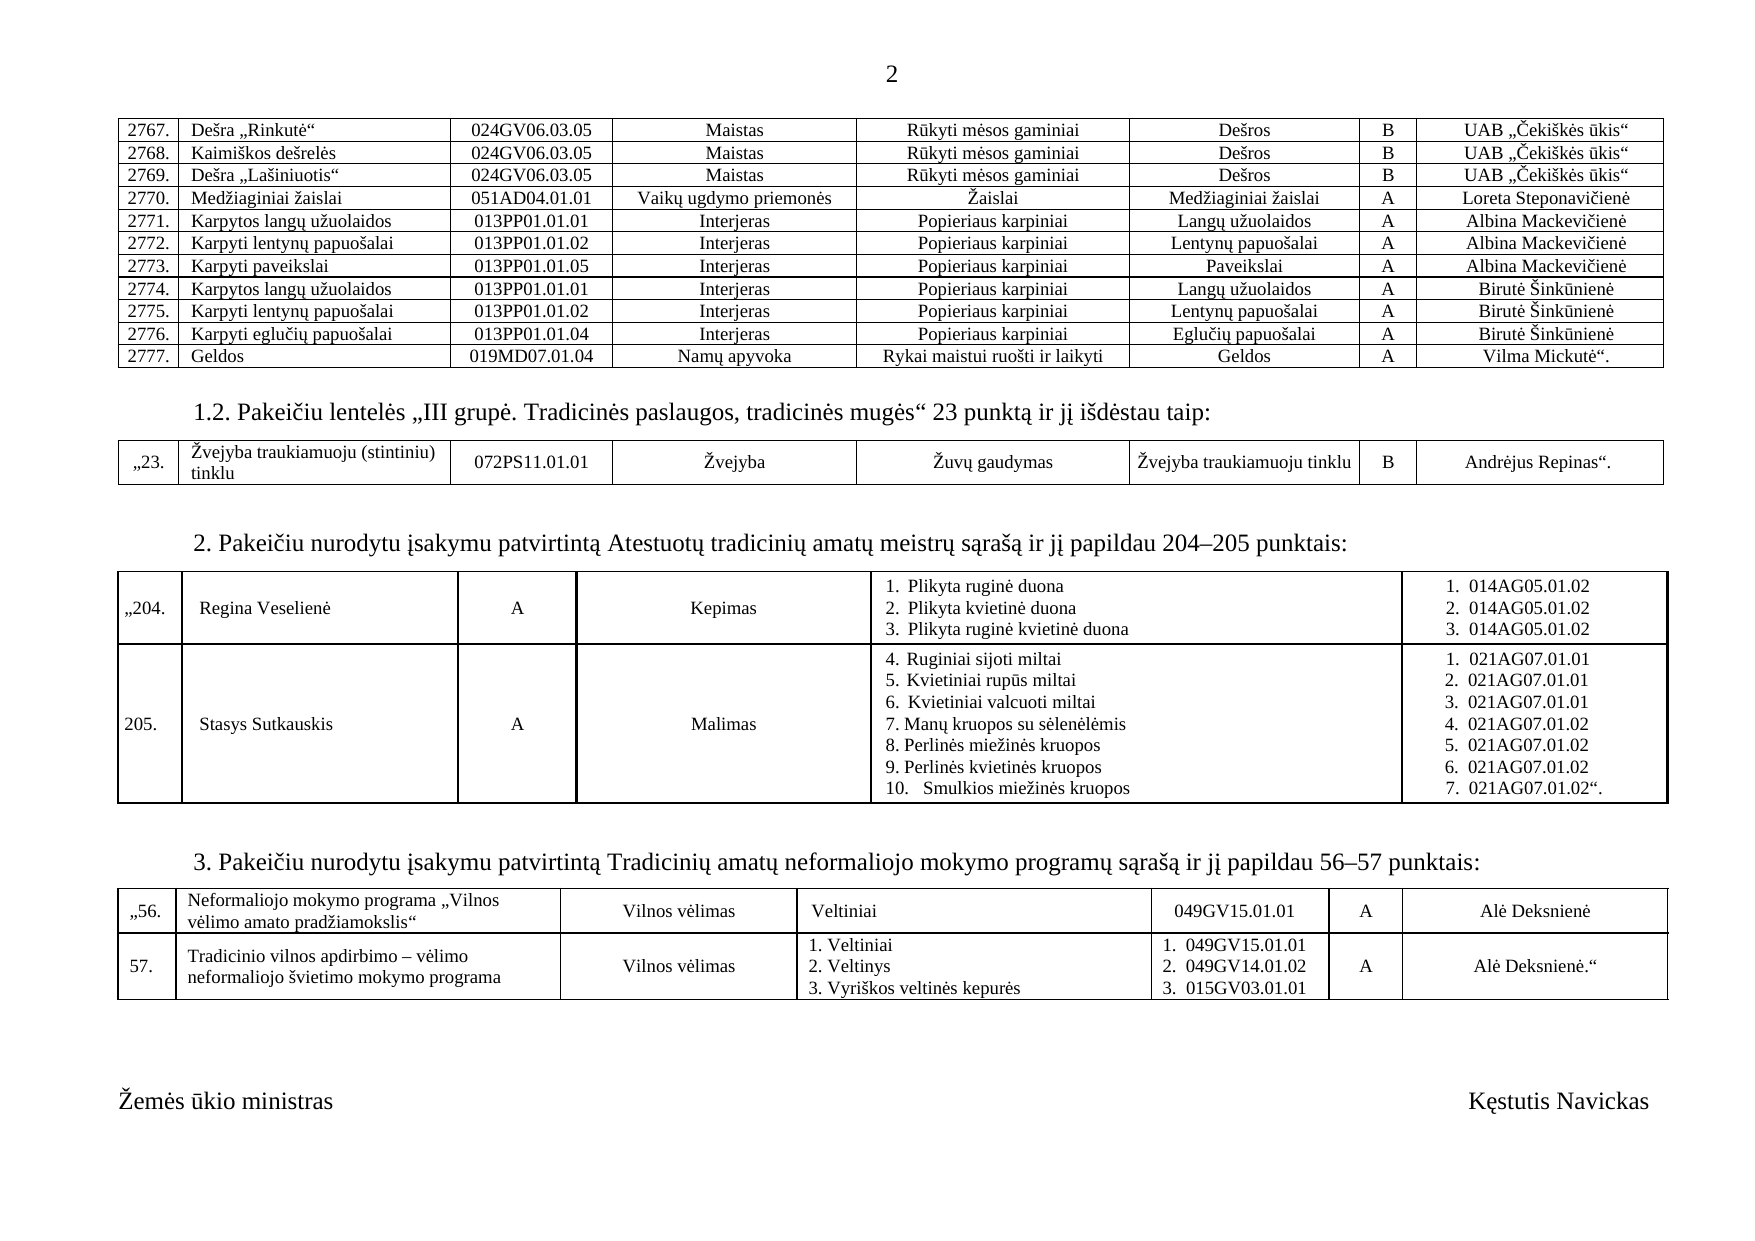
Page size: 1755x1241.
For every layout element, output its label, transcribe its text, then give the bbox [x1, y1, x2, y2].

text 1.2. Pakeičiu lentelės „III grupė. Tradicinės paslaugos, tradicinės mugės“ 23 punktą ir jį išdėstau taip: [118, 397, 1666, 425]
table_header „56. [119, 889, 175, 932]
table_cell UAB „Čekiškės ūkis“ [1417, 119, 1663, 141]
table_cell Karpyti paveikslai [179, 255, 450, 276]
table_cell Loreta Steponavičienė [1417, 187, 1663, 208]
text 2. Pakeičiu nurodytu įsakymu patvirtintą Atestuotų tradicinių amatų meistrų sąrašą ir jį papildau 204–205 punktais: [118, 528, 1666, 557]
table_cell 2775. [119, 300, 178, 322]
table_cell Medžiaginiai žaislai [179, 187, 450, 208]
table_header 072PS11.01.01 [451, 441, 612, 484]
table_header Alė Deksnienė [1403, 889, 1667, 932]
table_cell Interjeras [613, 278, 856, 299]
table_cell Stasys Sutkauskis [183, 645, 457, 802]
table_cell 013PP01.01.01 [451, 210, 612, 231]
table_cell 2771. [119, 210, 178, 231]
table_cell Interjeras [613, 323, 856, 344]
table_cell Rūkyti mėsos gaminiai [857, 142, 1129, 163]
table_cell Lentynų papuošalai [1130, 232, 1359, 254]
table_cell Kaimiškos dešrelės [179, 142, 450, 163]
table_cell Albina Mackevičienė [1417, 255, 1663, 276]
table_cell Albina Mackevičienė [1417, 232, 1663, 254]
table_header Žvejyba traukiamuoju (stintiniu) tinklu [179, 441, 450, 484]
table_cell 019MD07.01.04 [451, 345, 612, 367]
table_cell Karpyti eglučių papuošalai [179, 323, 450, 344]
table_cell A [1360, 323, 1416, 344]
table_cell A [459, 645, 575, 802]
table_cell Karpytos langų užuolaidos [179, 278, 450, 299]
table_cell 024GV06.03.05 [451, 142, 612, 163]
table_cell Interjeras [613, 232, 856, 254]
table_cell Karpyti lentynų papuošalai [179, 300, 450, 322]
table_cell Karpyti lentynų papuošalai [179, 232, 450, 254]
table_cell 205. [119, 645, 181, 802]
table_cell Maistas [613, 164, 856, 186]
table_header A [1330, 889, 1402, 932]
table_header 1. Plikyta ruginė duona 2. Plikyta kvietinė duona 3. Plikyta ruginė kvietinė duona [872, 572, 1401, 643]
table_cell Langų užuolaidos [1130, 210, 1359, 231]
table_cell Interjeras [613, 255, 856, 276]
table_cell Vaikų ugdymo priemonės [613, 187, 856, 208]
table_header Veltiniai [798, 889, 1151, 932]
table_header Žvejyba [613, 441, 856, 484]
table_cell Malimas [578, 645, 870, 802]
table_cell Dešra „Lašiniuotis“ [179, 164, 450, 186]
table_cell A [1360, 278, 1416, 299]
table_cell 2768. [119, 142, 178, 163]
table_cell 1. Veltiniai 2. Veltinys 3. Vyriškos veltinės kepurės [798, 934, 1151, 998]
table_cell UAB „Čekiškės ūkis“ [1417, 164, 1663, 186]
table_header 049GV15.01.01 [1152, 889, 1328, 932]
table_cell B [1360, 164, 1416, 186]
table_cell UAB „Čekiškės ūkis“ [1417, 142, 1663, 163]
text Žemės ūkio ministras Kęstutis Navickas [118, 1086, 1666, 1115]
table_header Regina Veselienė [183, 572, 457, 643]
table_cell Rykai maistui ruošti ir laikyti [857, 345, 1129, 367]
table_cell Maistas [613, 119, 856, 141]
table_cell Medžiaginiai žaislai [1130, 187, 1359, 208]
table_cell Popieriaus karpiniai [857, 232, 1129, 254]
table_header „204. [119, 572, 181, 643]
table_cell A [1360, 232, 1416, 254]
table_cell 2774. [119, 278, 178, 299]
table_cell Dešros [1130, 119, 1359, 141]
table_header Andrėjus Repinas“. [1417, 441, 1663, 484]
table_cell 024GV06.03.05 [451, 164, 612, 186]
table_cell Popieriaus karpiniai [857, 323, 1129, 344]
table_cell Popieriaus karpiniai [857, 255, 1129, 276]
table_cell Birutė Šinkūnienė [1417, 323, 1663, 344]
table_cell Geldos [1130, 345, 1359, 367]
table_cell Geldos [179, 345, 450, 367]
table_cell 2773. [119, 255, 178, 276]
table_cell 013PP01.01.04 [451, 323, 612, 344]
table_header A [459, 572, 575, 643]
table_cell Vilma Mickutė“. [1417, 345, 1663, 367]
table_cell Paveikslai [1130, 255, 1359, 276]
table_cell A [1360, 210, 1416, 231]
table_cell A [1360, 187, 1416, 208]
table_cell Lentynų papuošalai [1130, 300, 1359, 322]
table_cell Birutė Šinkūnienė [1417, 278, 1663, 299]
table_cell Langų užuolaidos [1130, 278, 1359, 299]
table_cell Interjeras [613, 300, 856, 322]
text 3. Pakeičiu nurodytu įsakymu patvirtintą Tradicinių amatų neformaliojo mokymo programų sąrašą ir jį papildau 56–57 punktais: [118, 847, 1666, 876]
table_cell Namų apyvoka [613, 345, 856, 367]
table_cell 013PP01.01.02 [451, 300, 612, 322]
table_cell A [1330, 934, 1402, 998]
table_cell Albina Mackevičienė [1417, 210, 1663, 231]
table_cell 051AD04.01.01 [451, 187, 612, 208]
table_cell Interjeras [613, 210, 856, 231]
table_cell A [1360, 300, 1416, 322]
table_header Žuvų gaudymas [857, 441, 1129, 484]
table_cell Alė Deksnienė.“ [1403, 934, 1667, 998]
table_cell 024GV06.03.05 [451, 119, 612, 141]
table_cell Birutė Šinkūnienė [1417, 300, 1663, 322]
table_cell 013PP01.01.01 [451, 278, 612, 299]
table_cell Rūkyti mėsos gaminiai [857, 164, 1129, 186]
table_header Žvejyba traukiamuoju tinklu [1130, 441, 1359, 484]
table_cell 2770. [119, 187, 178, 208]
table_cell Karpytos langų užuolaidos [179, 210, 450, 231]
table_cell 013PP01.01.02 [451, 232, 612, 254]
table_header 1. 014AG05.01.02 2. 014AG05.01.02 3. 014AG05.01.02 [1403, 572, 1666, 643]
table_cell 1. 049GV15.01.01 2. 049GV14.01.02 3. 015GV03.01.01 [1152, 934, 1328, 998]
table_cell 2767. [119, 119, 178, 141]
table_header Vilnos vėlimas [561, 889, 796, 932]
table_cell Rūkyti mėsos gaminiai [857, 119, 1129, 141]
table_cell Eglučių papuošalai [1130, 323, 1359, 344]
table_cell 2776. [119, 323, 178, 344]
table_cell A [1360, 345, 1416, 367]
table_cell Popieriaus karpiniai [857, 278, 1129, 299]
table_cell 4. Ruginiai sijoti miltai 5. Kvietiniai rupūs miltai 6. Kvietiniai valcuoti miltai 7. Manų kruopos su sėlenėlėmis 8. Perlinės miežinės kruopos 9. Perlinės kvietinės kruopos 10. Smulkios miežinės kruopos [872, 645, 1401, 802]
table_header „23. [119, 441, 178, 484]
table_cell Dešra „Rinkutė“ [179, 119, 450, 141]
table_cell B [1360, 119, 1416, 141]
table_cell Žaislai [857, 187, 1129, 208]
table_cell Maistas [613, 142, 856, 163]
table_header Kepimas [578, 572, 870, 643]
table_cell 2769. [119, 164, 178, 186]
table_cell 57. [119, 934, 175, 998]
table_cell Tradicinio vilnos apdirbimo – vėlimo neformaliojo švietimo mokymo programa [177, 934, 560, 998]
table_cell 2777. [119, 345, 178, 367]
table_header B [1360, 441, 1416, 484]
table_cell Popieriaus karpiniai [857, 300, 1129, 322]
table_cell Dešros [1130, 142, 1359, 163]
table_cell Vilnos vėlimas [561, 934, 796, 998]
table_cell Dešros [1130, 164, 1359, 186]
table_cell Popieriaus karpiniai [857, 210, 1129, 231]
table_cell A [1360, 255, 1416, 276]
table_cell 2772. [119, 232, 178, 254]
table_cell 013PP01.01.05 [451, 255, 612, 276]
table_cell B [1360, 142, 1416, 163]
table_header Neformaliojo mokymo programa „Vilnos vėlimo amato pradžiamokslis“ [177, 889, 560, 932]
table_cell 1. 021AG07.01.01 2. 021AG07.01.01 3. 021AG07.01.01 4. 021AG07.01.02 5. 021AG07.01.02 6. 021AG07.01.02 7. 021AG07.01.02“. [1403, 645, 1666, 802]
